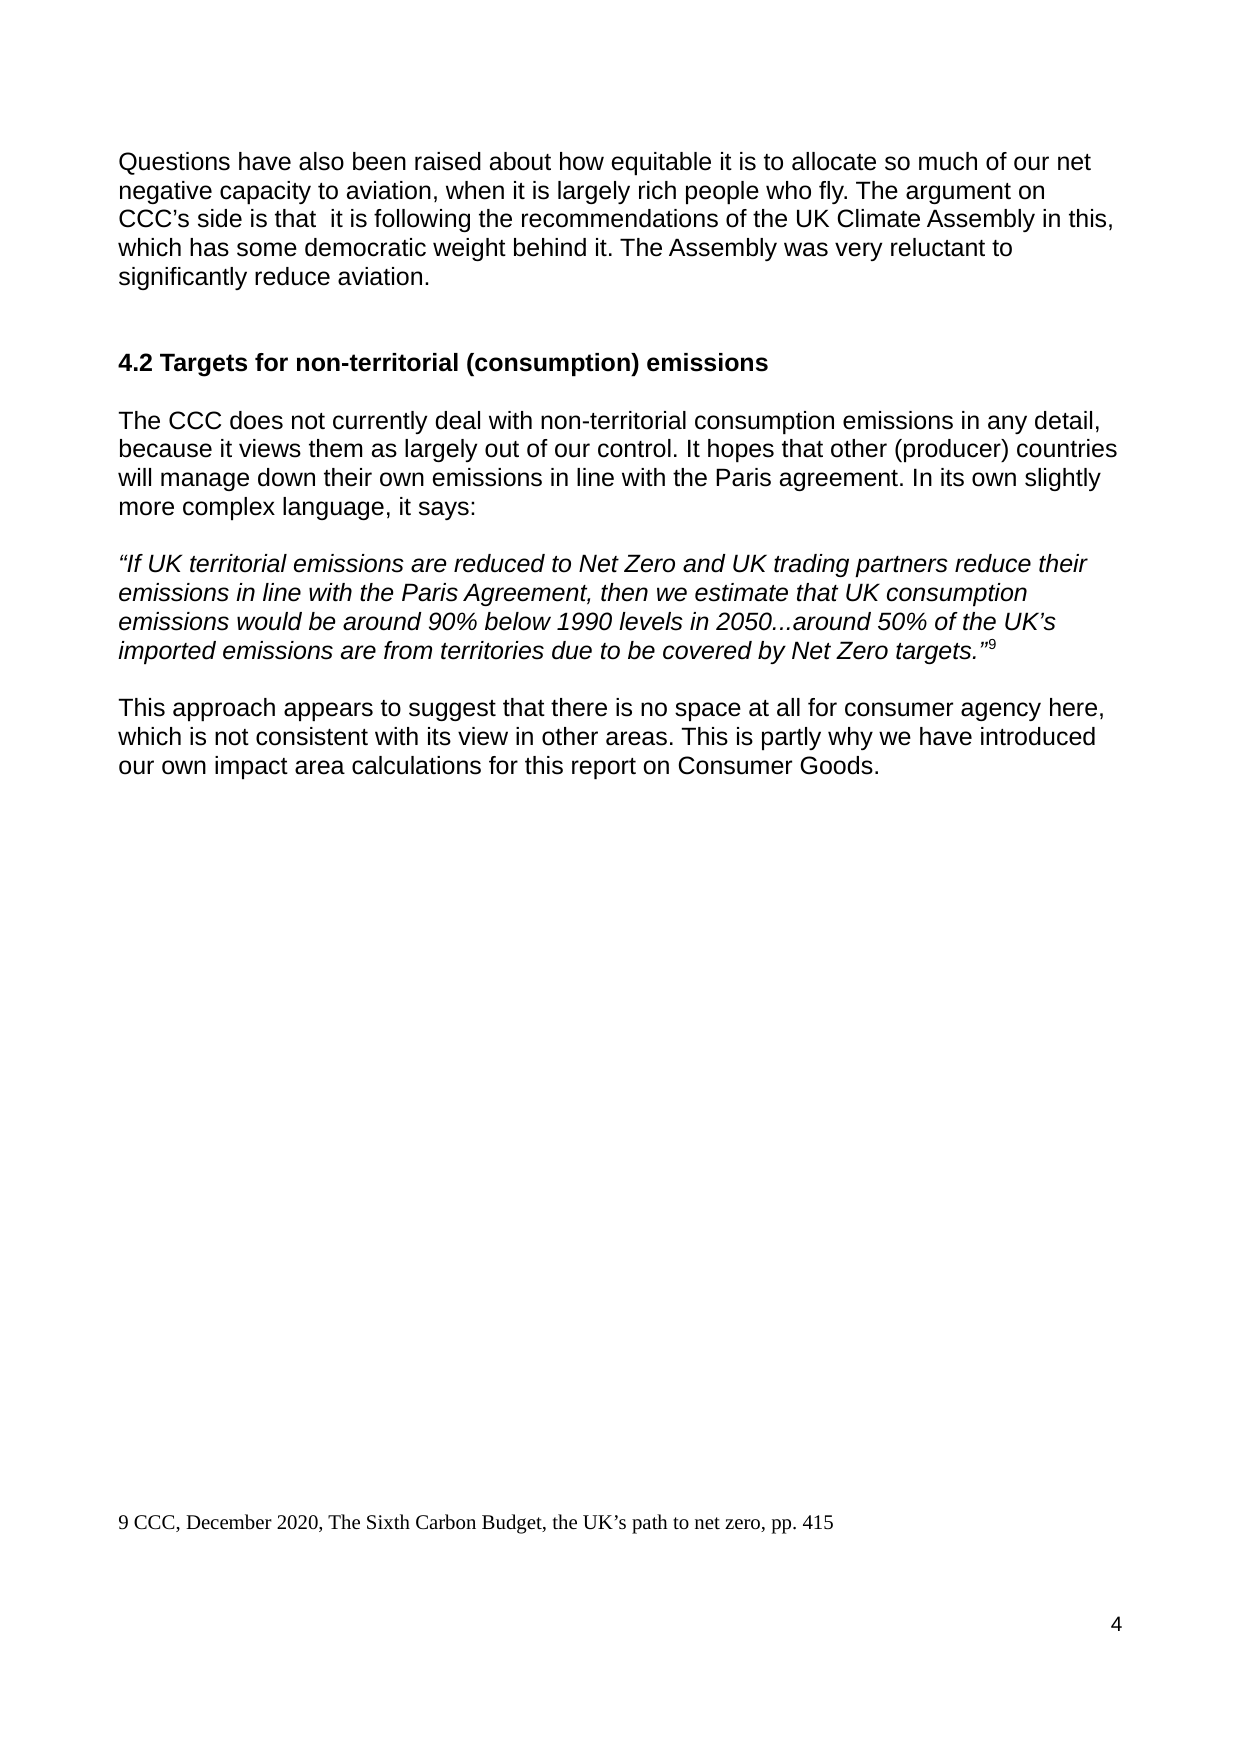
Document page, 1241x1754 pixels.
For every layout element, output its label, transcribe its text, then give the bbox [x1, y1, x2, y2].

text Questions have also been raised about how equitable it is to allocate so much of our net negative capacity to aviation, when it is largely rich people who fly. The argument on CCC’s side is that it is following the recommendations of the UK Climate Assembly in this, which has some democratic weight behind it. The Assembly was very reluctant to significantly reduce aviation. [118, 147, 1122, 291]
text CCC, December 2020, The Sixth Carbon Budget, the UK’s path to net zero, pp. 415 [118, 1510, 1122, 1534]
text The CCC does not currently deal with non-territorial consumption emissions in any detail, because it views them as largely out of our control. It hopes that other (producer) countries will manage down their own emissions in line with the Paris agreement. In its own slightly more complex language, it says: [118, 406, 1122, 521]
text “If UK territorial emissions are reduced to Net Zero and UK trading partners reduce their emissions in line with the Paris Agreement, then we estimate that UK consumption emissions would be around 90% below 1990 levels in 2050...around 50% of the UK’s imported emissions are from territories due to be covered by Net Zero targets.” [118, 549, 1122, 664]
text This approach appears to suggest that there is no space at all for consumer agency here, which is not consistent with its view in other areas. This is partly why we have introduced our own impact area calculations for this report on Consumer Goods. [118, 693, 1122, 779]
text 4.2 Targets for non-territorial (consumption) emissions [118, 348, 1122, 377]
